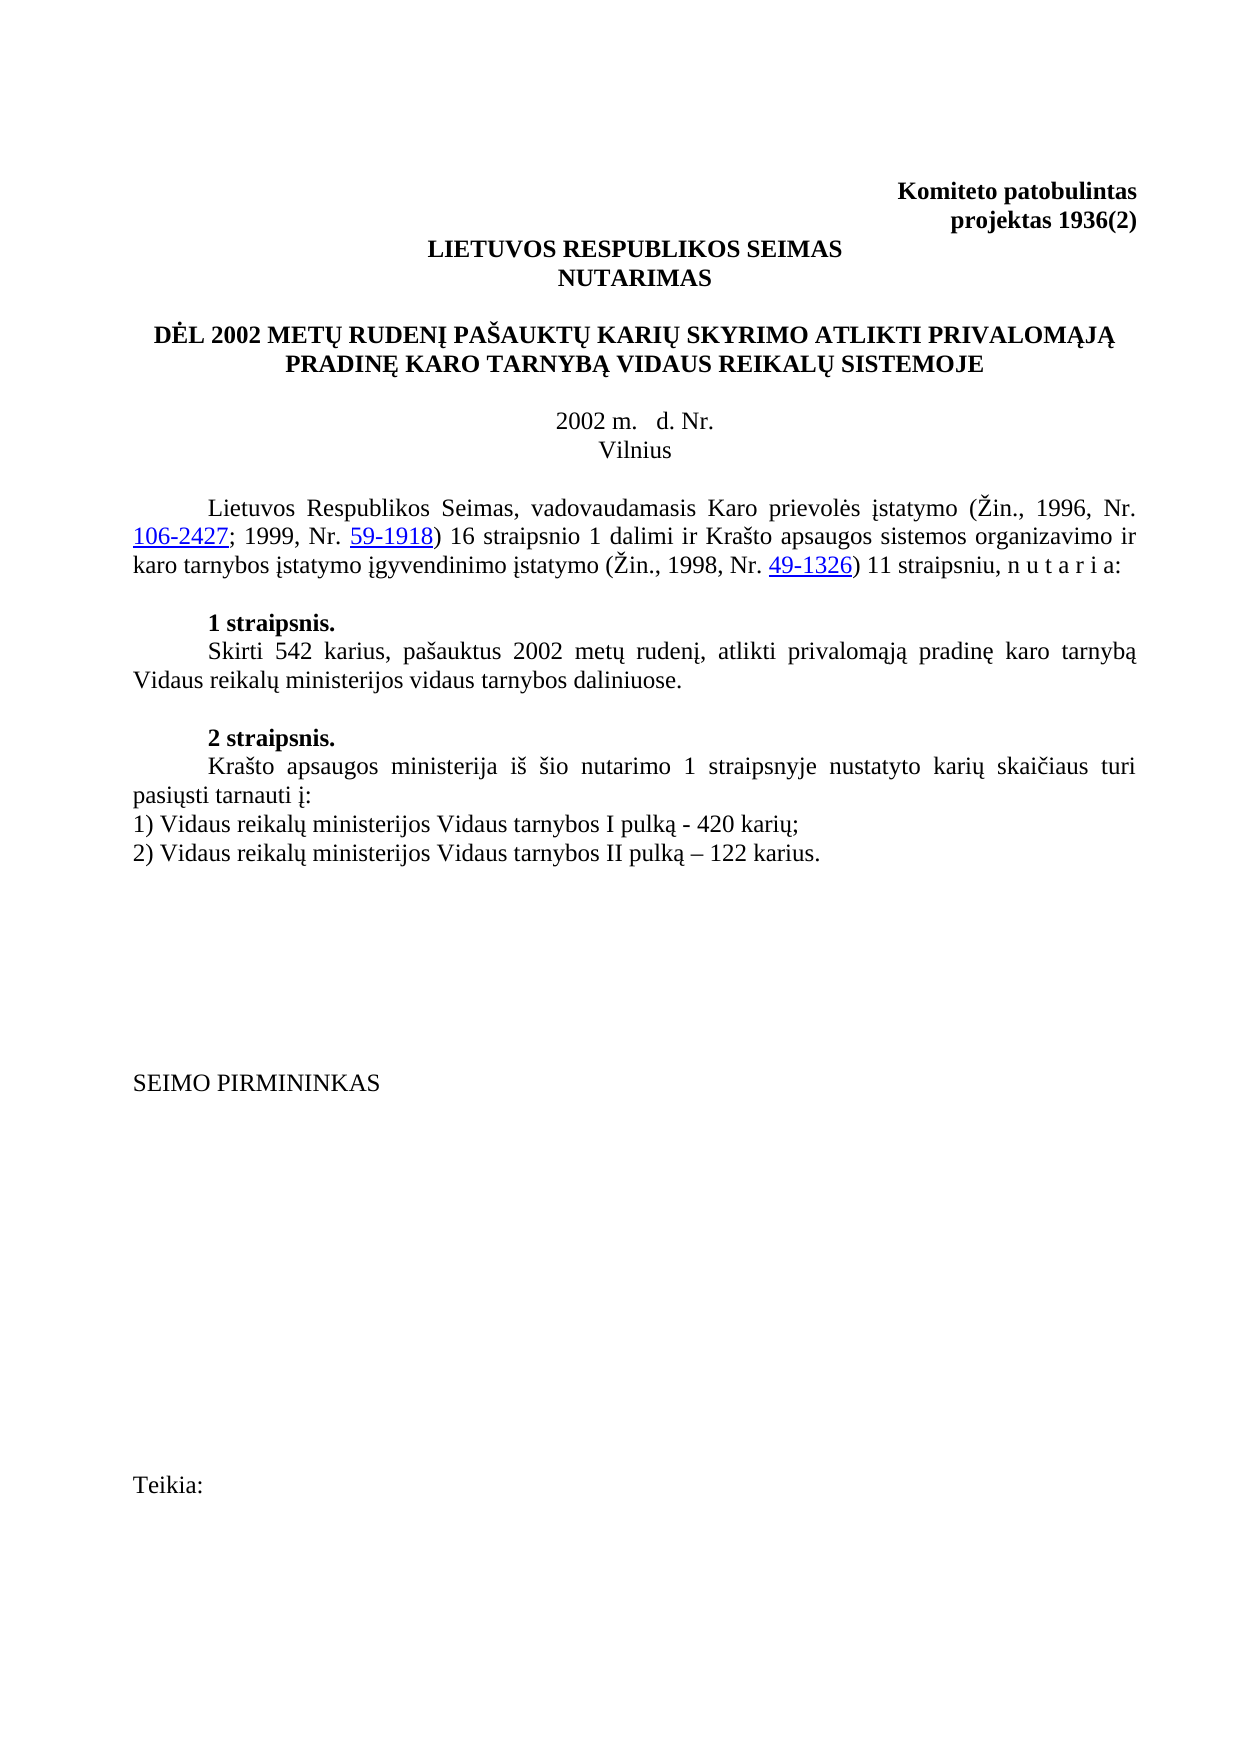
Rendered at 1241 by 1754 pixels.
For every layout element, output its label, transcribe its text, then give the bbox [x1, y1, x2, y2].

text 2) Vidaus reikalų ministerijos Vidaus tarnybos II pulką – 122 karius. [133, 838, 1137, 866]
text NUTARIMAS [133, 263, 1137, 291]
text LIETUVOS RESPUBLIKOS SEIMAS [133, 234, 1137, 263]
text Krašto apsaugos ministerija iš šio nutarimo 1 straipsnyje nustatyto karių skaičiaus turi pasiųsti tarnauti į: [133, 751, 1137, 809]
text Komiteto patobulintas [133, 176, 1137, 205]
text Vilnius [133, 435, 1137, 464]
text DĖL 2002 METŲ RUDENĮ PAŠAUKTŲ KARIŲ SKYRIMO ATLIKTI PRIVALOMĄJĄ PRADINĘ KARO TARNYBĄ VIDAUS REIKALŲ SISTEMOJE [133, 320, 1137, 378]
text projektas 1936(2) [133, 205, 1137, 234]
text SEIMO PIRMININKAS [133, 1068, 1137, 1096]
text Lietuvos Respublikos Seimas, vadovaudamasis Karo prievolės įstatymo (Žin., 1996, Nr. 106-2427; 1999, Nr. 59-1918) 16 straipsnio 1 dalimi ir Krašto apsaugos sistemos organizavimo ir karo tarnybos įstatymo įgyvendinimo įstatymo (Žin., 1998, Nr. 49-1326) 11 straipsniu, n u t a r i a: [133, 493, 1137, 579]
text Teikia: [133, 1470, 1137, 1499]
text 2002 m. d. Nr. [133, 406, 1137, 435]
text 1 straipsnis. [133, 608, 1137, 636]
text 1) Vidaus reikalų ministerijos Vidaus tarnybos I pulką - 420 karių; [133, 809, 1137, 838]
text 2 straipsnis. [133, 723, 1137, 751]
text Skirti 542 karius, pašauktus 2002 metų rudenį, atlikti privalomąją pradinę karo tarnybą Vidaus reikalų ministerijos vidaus tarnybos daliniuose. [133, 636, 1137, 694]
